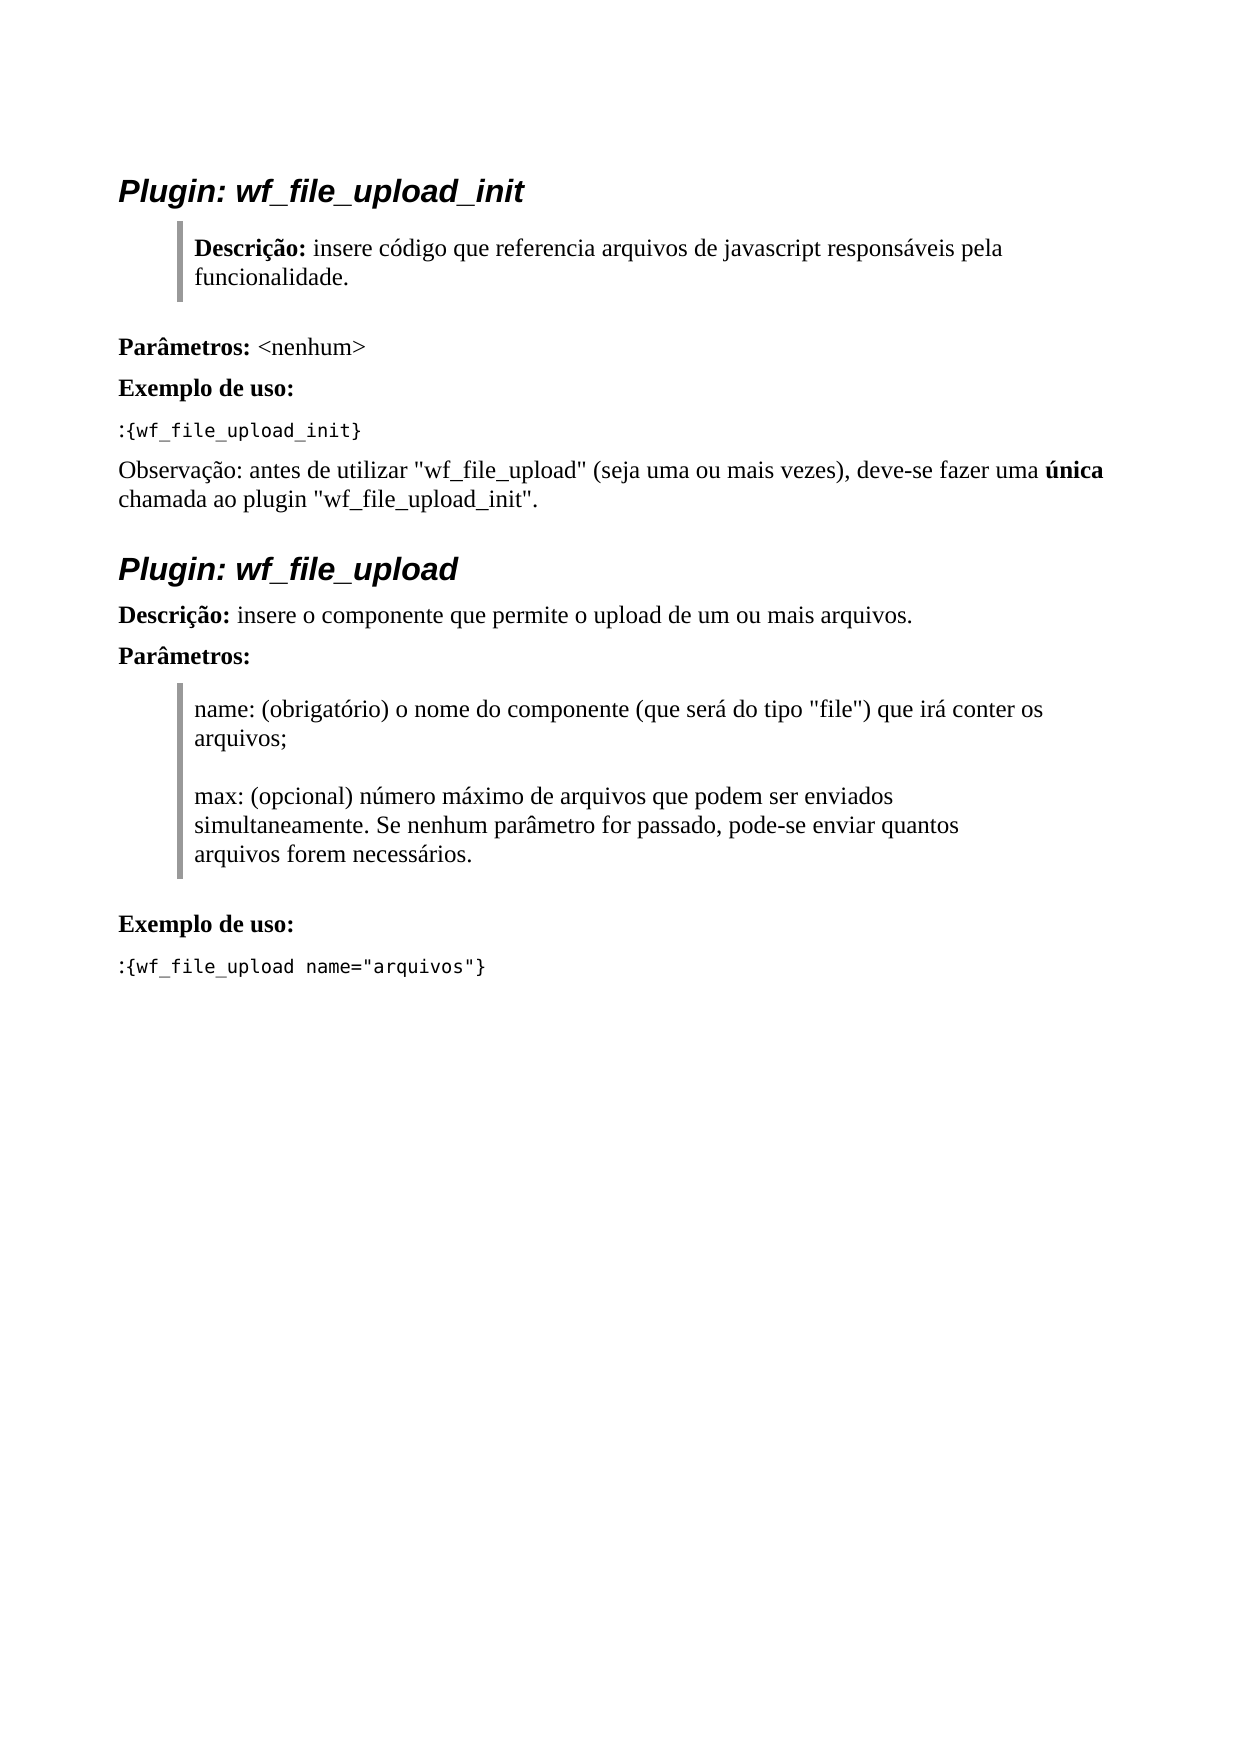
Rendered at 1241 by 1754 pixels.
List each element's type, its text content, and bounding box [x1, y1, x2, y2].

subtitle Plugin: wf_file_upload [118, 551, 1122, 587]
text Observação: antes de utilizar "wf_file_upload" (seja uma ou mais vezes), deve-se fazer uma única chamada ao plugin "wf_file_upload_init". [118, 456, 1122, 513]
text :{wf_file_upload_init} [118, 414, 1122, 443]
text Parâmetros: <nenhum> [118, 332, 1122, 361]
text :{wf_file_upload name="arquivos"} [118, 950, 1122, 979]
text Descrição: insere o componente que permite o upload de um ou mais arquivos. [118, 600, 1122, 629]
text name: (obrigatório) o nome do componente (que será do tipo "file") que irá conter os arquivos; [177, 682, 1063, 752]
subtitle Plugin: wf_file_upload_init [118, 172, 1122, 209]
text Exemplo de uso: [118, 373, 1122, 402]
text Parâmetros: [118, 641, 1122, 670]
text Descrição: insere código que referencia arquivos de javascript responsáveis pela funcionalidade. [183, 221, 1063, 302]
text Exemplo de uso: [118, 909, 1122, 937]
text max: (opcional) número máximo de arquivos que podem ser enviados simultaneamente. Se nenhum parâmetro for passado, pode-se enviar quantos arquivos forem necessários. [183, 769, 1063, 879]
